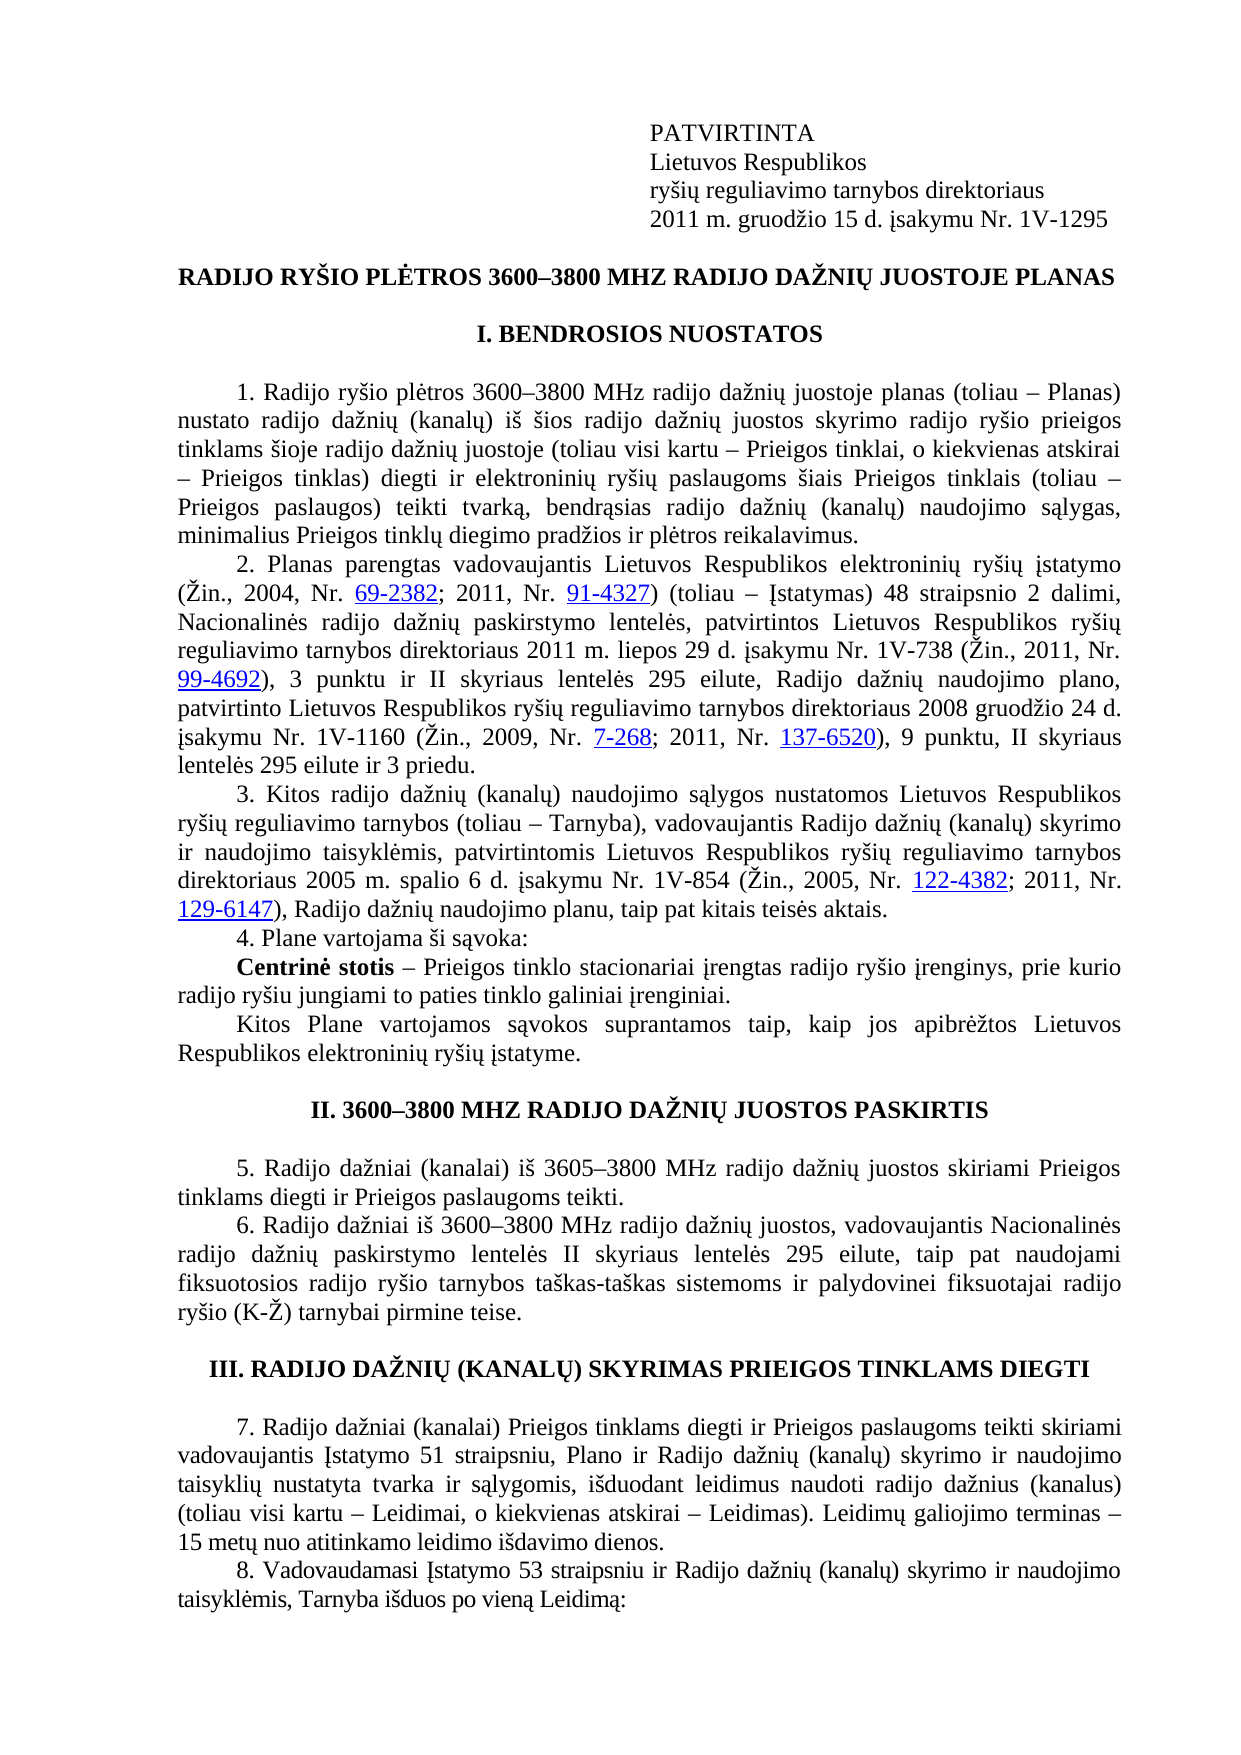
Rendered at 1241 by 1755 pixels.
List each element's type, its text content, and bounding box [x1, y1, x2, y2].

text 7. Radijo dažniai (kanalai) Prieigos tinklams diegti ir Prieigos paslaugoms teikti skiriami vadovaujantis Įstatymo 51 straipsniu, Plano ir Radijo dažnių (kanalų) skyrimo ir naudojimo taisyklių nustatyta tvarka ir sąlygomis, išduodant leidimus naudoti radijo dažnius (kanalus) (toliau visi kartu – Leidimai, o kiekvienas atskirai – Leidimas). Leidimų galiojimo terminas – 15 metų nuo atitinkamo leidimo išdavimo dienos. [177, 1412, 1122, 1556]
text RADIJO RYŠIO PLĖTROS 3600–3800 MHz RADIJO DAŽNIŲ JUOSTOJE PLANAS [177, 262, 1122, 291]
text I. BENDROSIOS NUOSTATOS [177, 319, 1122, 348]
text 3. Kitos radijo dažnių (kanalų) naudojimo sąlygos nustatomos Lietuvos Respublikos ryšių reguliavimo tarnybos (toliau – Tarnyba), vadovaujantis Radijo dažnių (kanalų) skyrimo ir naudojimo taisyklėmis, patvirtintomis Lietuvos Respublikos ryšių reguliavimo tarnybos direktoriaus 2005 m. spalio 6 d. įsakymu Nr. 1V-854 (Žin., 2005, Nr. 122-4382; 2011, Nr. 129-6147), Radijo dažnių naudojimo planu, taip pat kitais teisės aktais. [177, 779, 1122, 923]
text 2. Planas parengtas vadovaujantis Lietuvos Respublikos elektroninių ryšių įstatymo (Žin., 2004, Nr. 69-2382; 2011, Nr. 91-4327) (toliau – Įstatymas) 48 straipsnio 2 dalimi, Nacionalinės radijo dažnių paskirstymo lentelės, patvirtintos Lietuvos Respublikos ryšių reguliavimo tarnybos direktoriaus 2011 m. liepos 29 d. įsakymu Nr. 1V-738 (Žin., 2011, Nr. 99-4692), 3 punktu ir II skyriaus lentelės 295 eilute, Radijo dažnių naudojimo plano, patvirtinto Lietuvos Respublikos ryšių reguliavimo tarnybos direktoriaus 2008 gruodžio 24 d. įsakymu Nr. 1V-1160 (Žin., 2009, Nr. 7-268; 2011, Nr. 137-6520), 9 punktu, II skyriaus lentelės 295 eilute ir 3 priedu. [177, 549, 1122, 779]
text 2011 m. gruodžio 15 d. įsakymu Nr. 1V-1295 [649, 204, 1122, 233]
text 4. Plane vartojama ši sąvoka: [177, 923, 1122, 952]
text ryšių reguliavimo tarnybos direktoriaus [649, 176, 1122, 204]
text 5. Radijo dažniai (kanalai) iš 3605–3800 MHz radijo dažnių juostos skiriami Prieigos tinklams diegti ir Prieigos paslaugoms teikti. [177, 1153, 1122, 1211]
text PATVIRTINTA [649, 118, 1122, 147]
text 6. Radijo dažniai iš 3600–3800 MHz radijo dažnių juostos, vadovaujantis Nacionalinės radijo dažnių paskirstymo lentelės II skyriaus lentelės 295 eilute, taip pat naudojami fiksuotosios radijo ryšio tarnybos taškas-taškas sistemoms ir palydovinei fiksuotajai radijo ryšio (K-Ž) tarnybai pirmine teise. [177, 1211, 1122, 1326]
text III. RADIJO DAŽNIŲ (KANALŲ) SKYRIMAS PRIEIGOS TINKLAMS DIEGTI [177, 1354, 1122, 1383]
text 1. Radijo ryšio plėtros 3600–3800 MHz radijo dažnių juostoje planas (toliau – Planas) nustato radijo dažnių (kanalų) iš šios radijo dažnių juostos skyrimo radijo ryšio prieigos tinklams šioje radijo dažnių juostoje (toliau visi kartu – Prieigos tinklai, o kiekvienas atskirai – Prieigos tinklas) diegti ir elektroninių ryšių paslaugoms šiais Prieigos tinklais (toliau – Prieigos paslaugos) teikti tvarką, bendrąsias radijo dažnių (kanalų) naudojimo sąlygas, minimalius Prieigos tinklų diegimo pradžios ir plėtros reikalavimus. [177, 377, 1122, 549]
text Lietuvos Respublikos [649, 147, 1122, 176]
text 8. Vadovaudamasi Įstatymo 53 straipsniu ir Radijo dažnių (kanalų) skyrimo ir naudojimo taisyklėmis, Tarnyba išduos po vieną Leidimą: [177, 1556, 1122, 1613]
text Kitos Plane vartojamos sąvokos suprantamos taip, kaip jos apibrėžtos Lietuvos Respublikos elektroninių ryšių įstatyme. [177, 1009, 1122, 1067]
text II. 3600–3800 MHz RADIJO DAŽNIŲ JUOSTOS PASKIRTIS [177, 1096, 1122, 1124]
text Centrinė stotis – Prieigos tinklo stacionariai įrengtas radijo ryšio įrenginys, prie kurio radijo ryšiu jungiami to paties tinklo galiniai įrenginiai. [177, 952, 1122, 1009]
